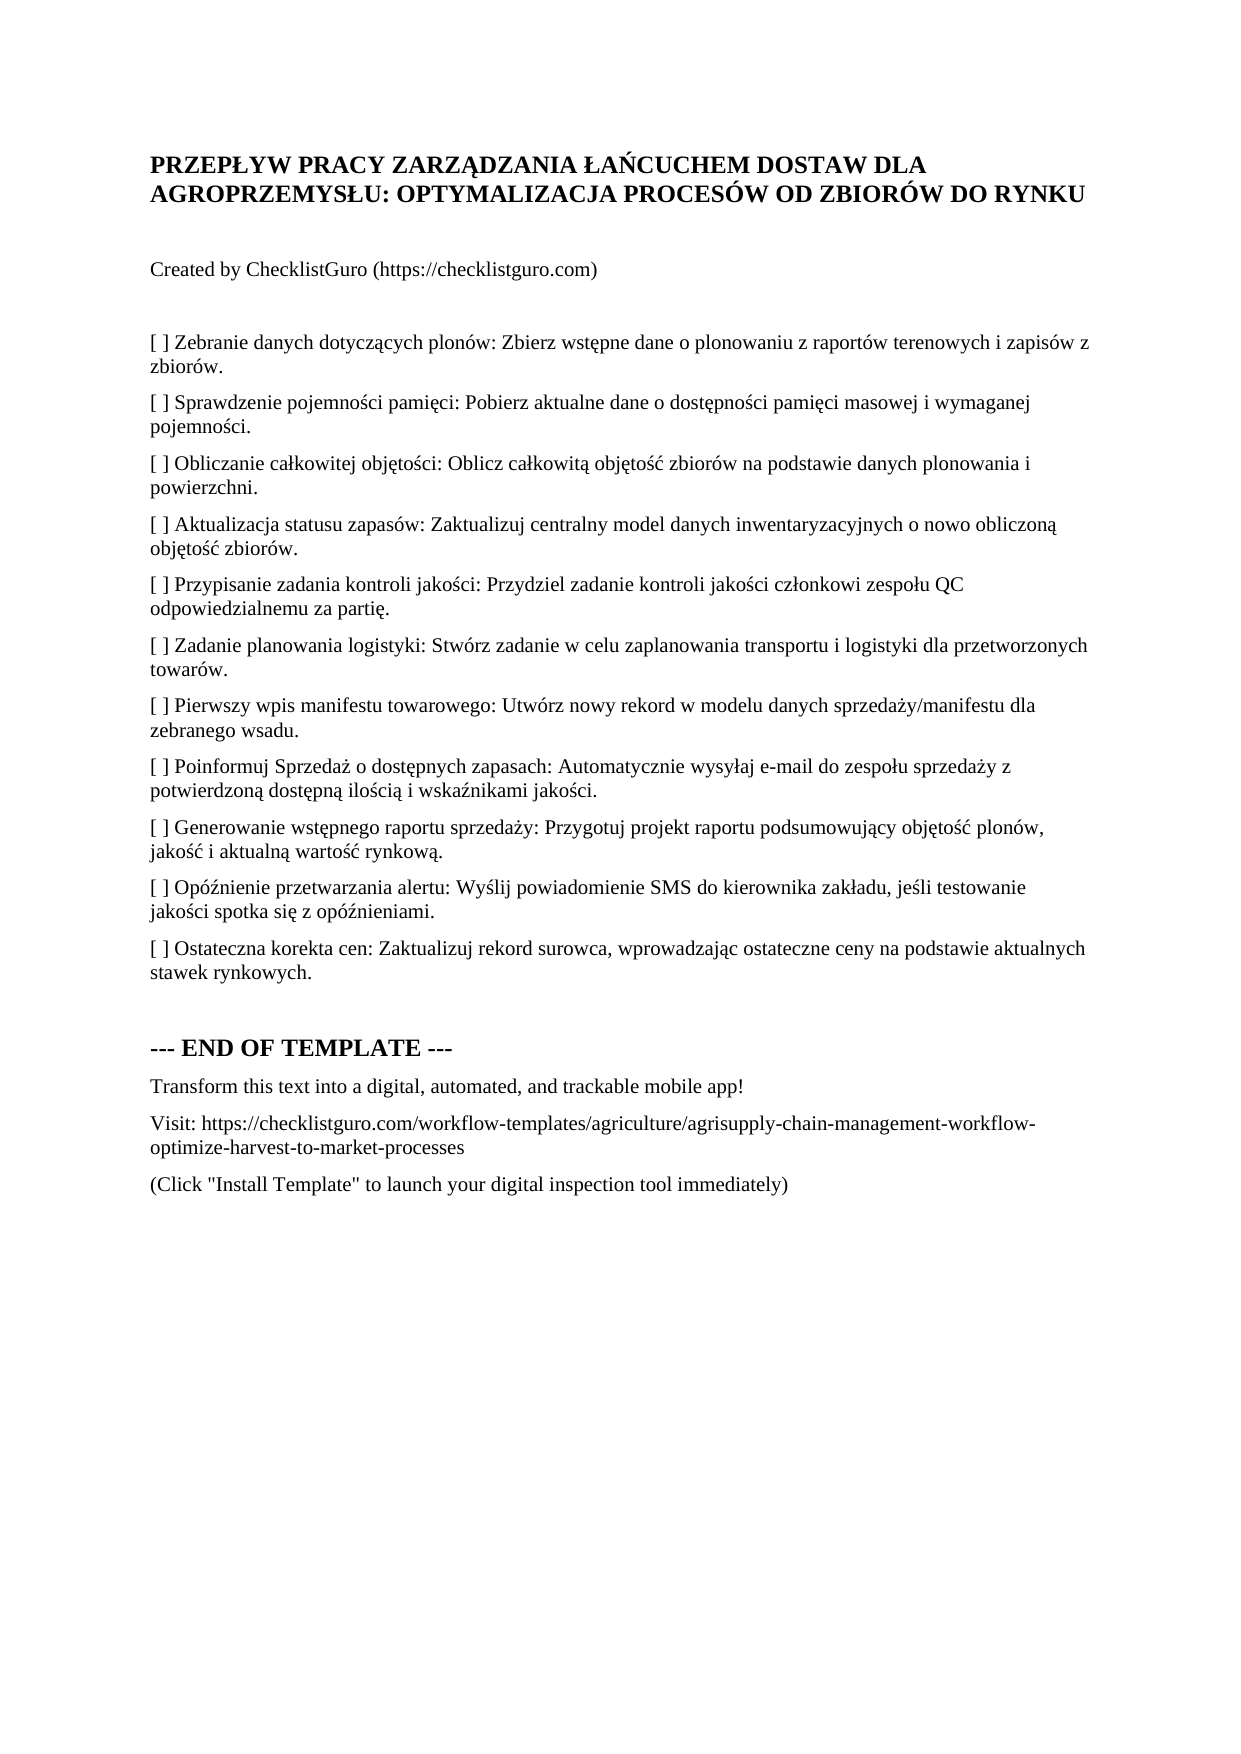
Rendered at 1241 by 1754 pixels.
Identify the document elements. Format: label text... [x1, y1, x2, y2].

text [ ] Pierwszy wpis manifestu towarowego: Utwórz nowy rekord w modelu danych sprzedaży/manifestu dla zebranego wsadu. [150, 693, 1090, 742]
text (Click "Install Template" to launch your digital inspection tool immediately) [150, 1172, 1090, 1196]
text --- END OF TEMPLATE --- [150, 1033, 1090, 1062]
text Transform this text into a digital, automated, and trackable mobile app! [150, 1074, 1090, 1098]
text Created by ChecklistGuro (https://checklistguro.com) [150, 257, 1090, 281]
text [ ] Zadanie planowania logistyki: Stwórz zadanie w celu zaplanowania transportu i logistyki dla przetworzonych towarów. [150, 633, 1090, 681]
text [ ] Opóźnienie przetwarzania alertu: Wyślij powiadomienie SMS do kierownika zakładu, jeśli testowanie jakości spotka się z opóźnieniami. [150, 875, 1090, 923]
text [ ] Zebranie danych dotyczących plonów: Zbierz wstępne dane o plonowaniu z raportów terenowych i zapisów z zbiorów. [150, 330, 1090, 378]
text [ ] Generowanie wstępnego raportu sprzedaży: Przygotuj projekt raportu podsumowujący objętość plonów, jakość i aktualną wartość rynkową. [150, 815, 1090, 863]
text [ ] Aktualizacja statusu zapasów: Zaktualizuj centralny model danych inwentaryzacyjnych o nowo obliczoną objętość zbiorów. [150, 512, 1090, 560]
text PRZEPŁYW PRACY ZARZĄDZANIA ŁAŃCUCHEM DOSTAW DLA AGROPRZEMYSŁU: OPTYMALIZACJA PROCESÓW OD ZBIORÓW DO RYNKU [150, 150, 1090, 207]
text [ ] Obliczanie całkowitej objętości: Oblicz całkowitą objętość zbiorów na podstawie danych plonowania i powierzchni. [150, 451, 1090, 499]
text [ ] Poinformuj Sprzedaż o dostępnych zapasach: Automatycznie wysyłaj e-mail do zespołu sprzedaży z potwierdzoną dostępną ilością i wskaźnikami jakości. [150, 754, 1090, 802]
text [ ] Ostateczna korekta cen: Zaktualizuj rekord surowca, wprowadzając ostateczne ceny na podstawie aktualnych stawek rynkowych. [150, 936, 1090, 984]
text Visit: https://checklistguro.com/workflow-templates/agriculture/agrisupply-chain-management-workflow-optimize-harvest-to-market-processes [150, 1111, 1090, 1159]
text [ ] Przypisanie zadania kontroli jakości: Przydziel zadanie kontroli jakości członkowi zespołu QC odpowiedzialnemu za partię. [150, 572, 1090, 620]
text [ ] Sprawdzenie pojemności pamięci: Pobierz aktualne dane o dostępności pamięci masowej i wymaganej pojemności. [150, 390, 1090, 438]
